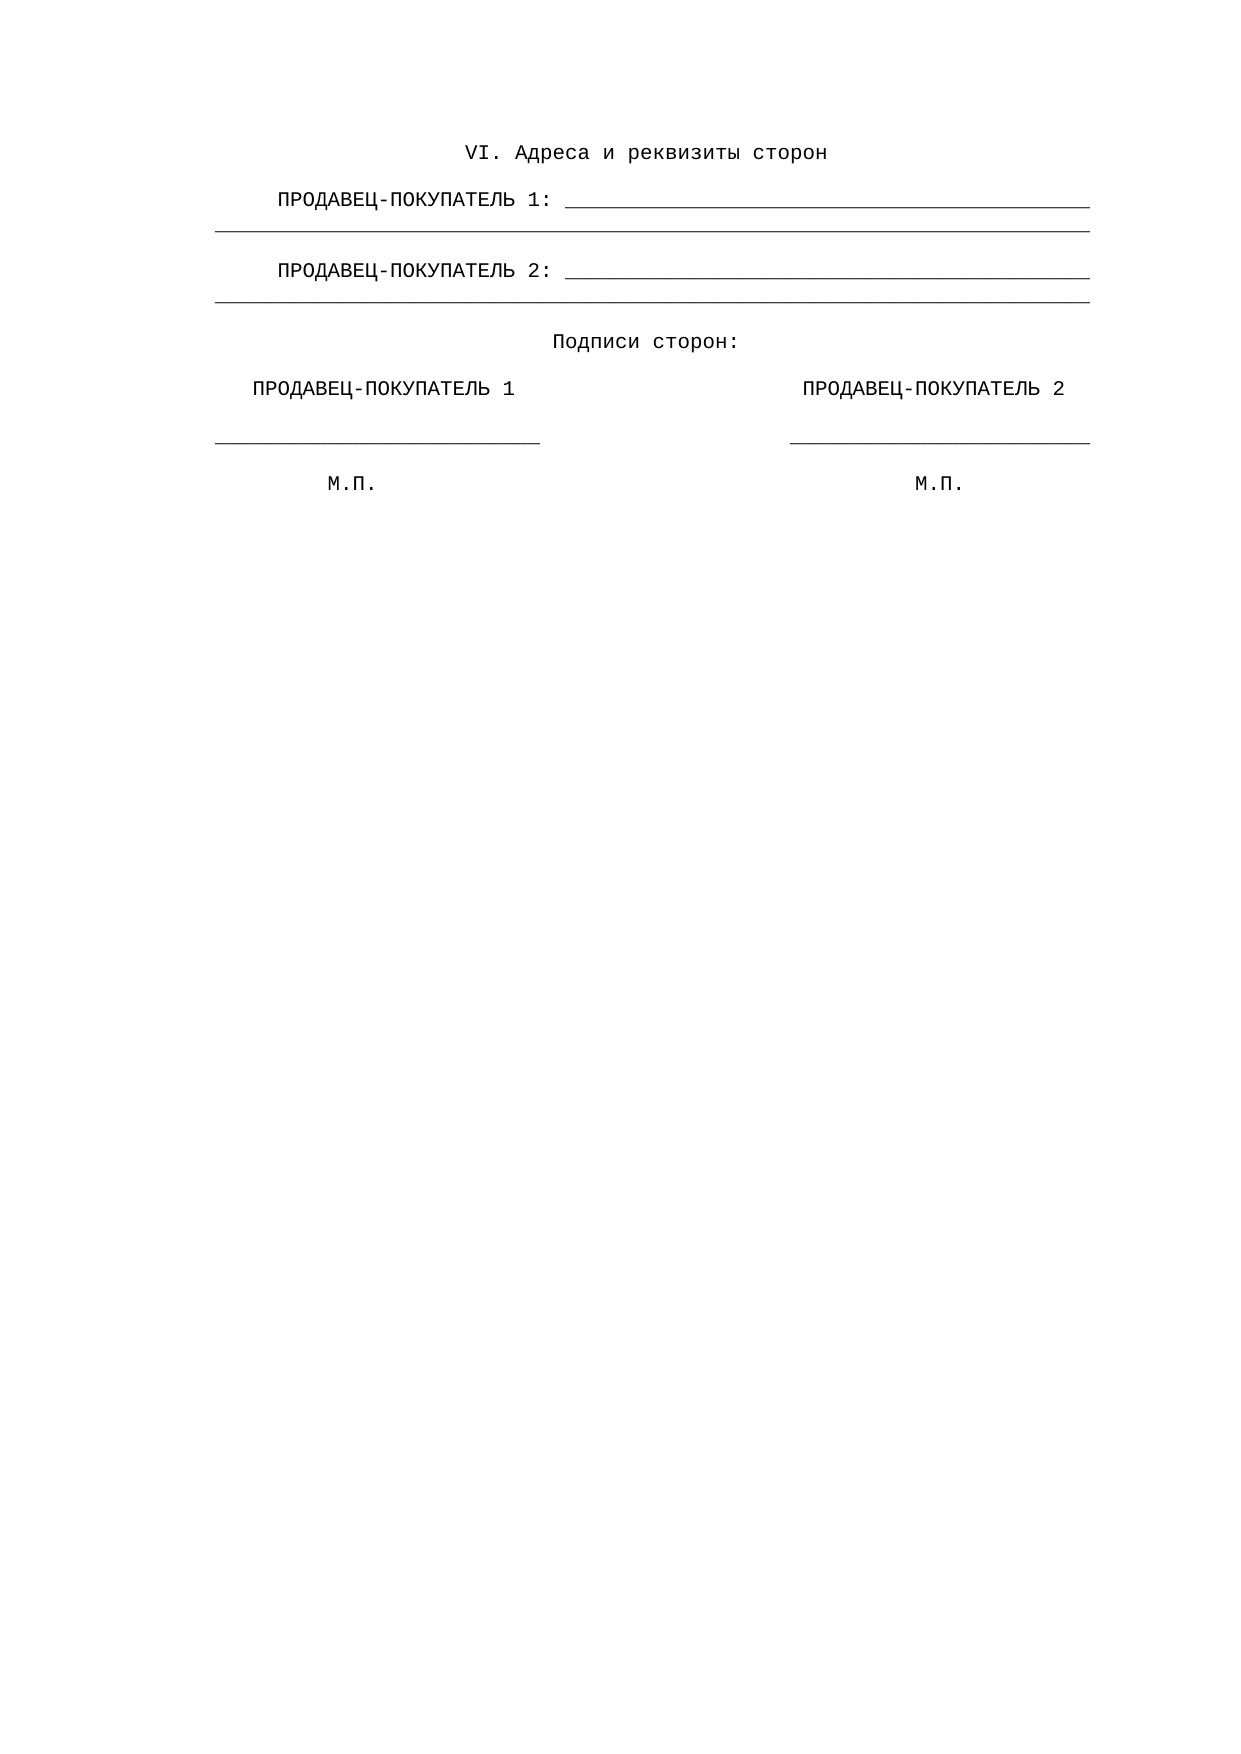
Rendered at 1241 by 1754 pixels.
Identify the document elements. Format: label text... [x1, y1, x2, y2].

text ПРОДАВЕЦ-ПОКУПАТЕЛЬ 1: __________________________________________ [177, 189, 1152, 213]
text VI. Адреса и реквизиты сторон [177, 142, 1152, 165]
text Подписи сторон: [177, 331, 1152, 354]
text ПРОДАВЕЦ-ПОКУПАТЕЛЬ 1 ПРОДАВЕЦ-ПОКУПАТЕЛЬ 2 [177, 378, 1152, 402]
text ПРОДАВЕЦ-ПОКУПАТЕЛЬ 2: __________________________________________ [177, 260, 1152, 284]
text ______________________________________________________________________ [177, 213, 1152, 236]
text М.П. М.П. [177, 473, 1152, 496]
text __________________________ ________________________ [177, 426, 1152, 449]
text ______________________________________________________________________ [177, 284, 1152, 307]
